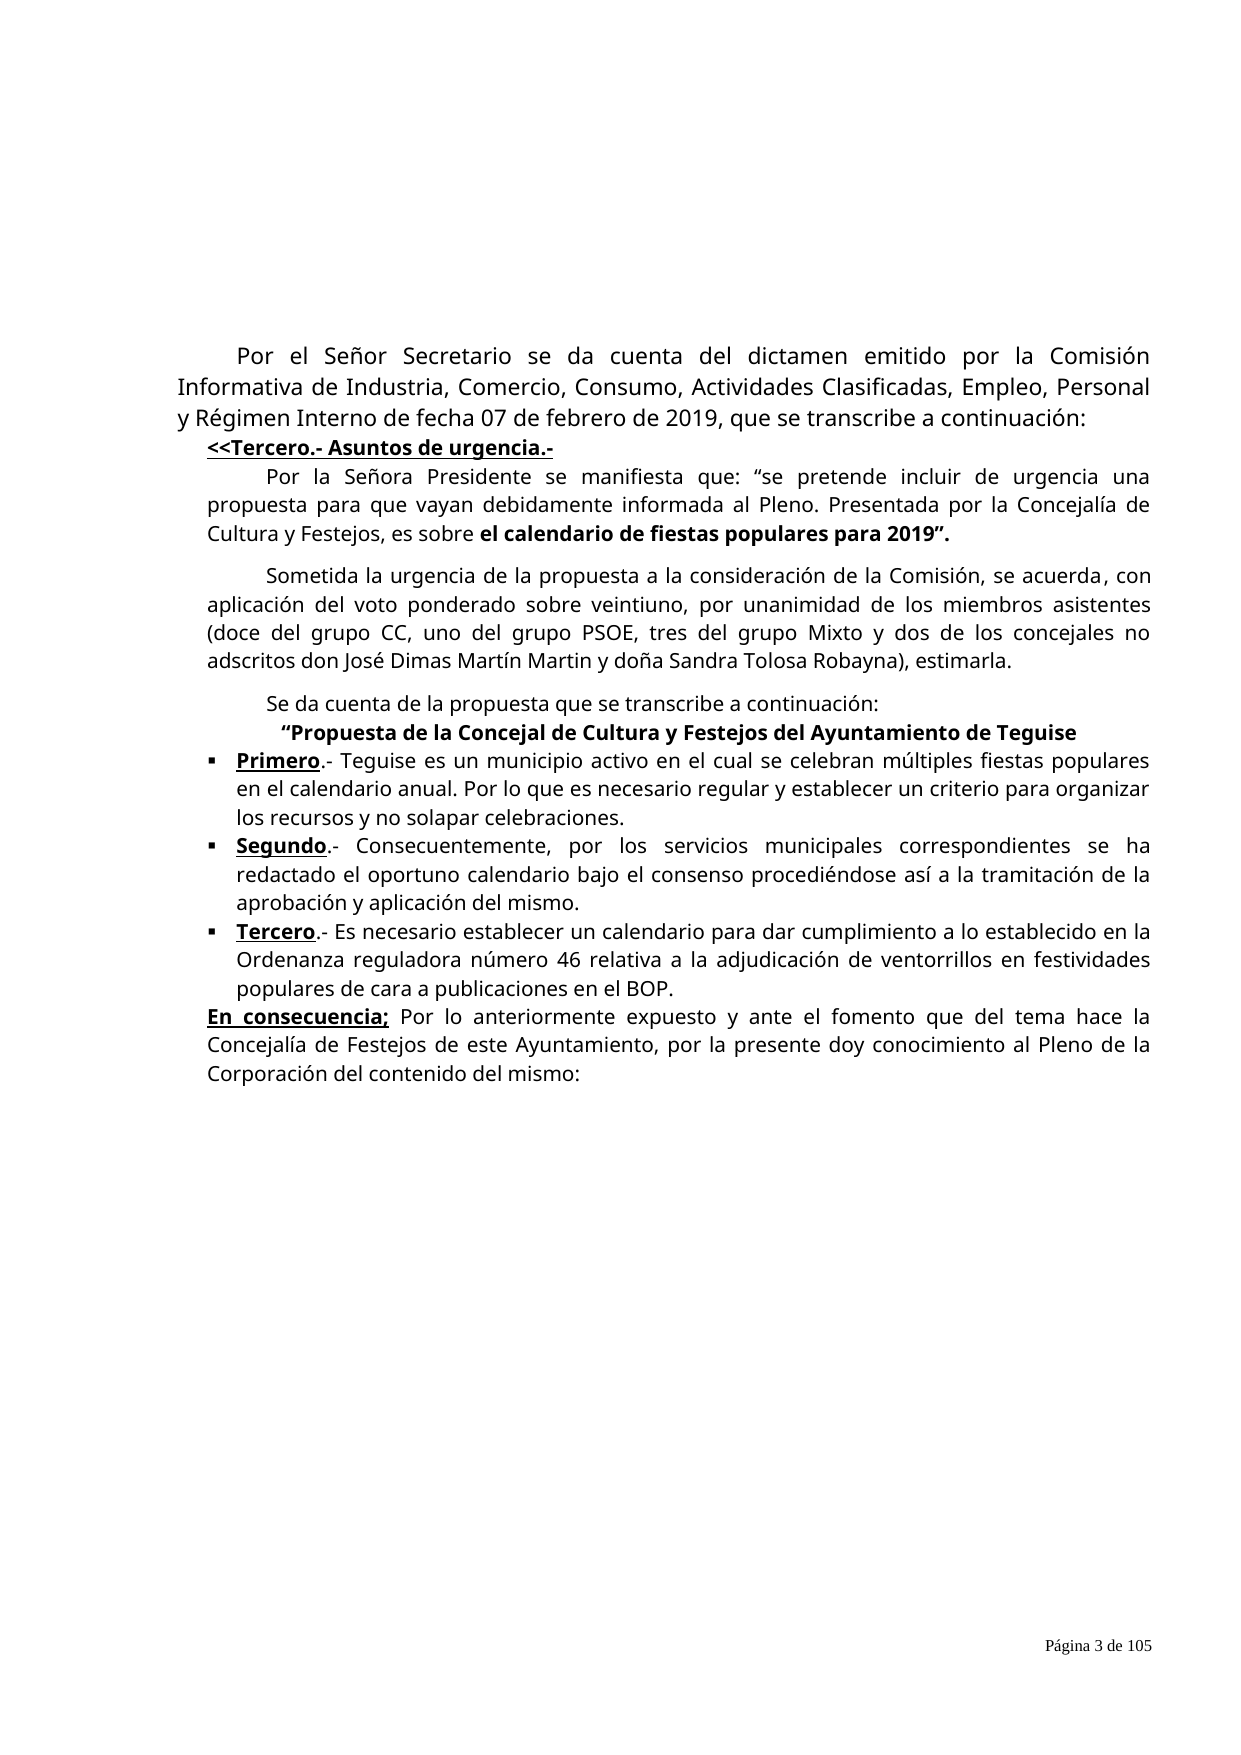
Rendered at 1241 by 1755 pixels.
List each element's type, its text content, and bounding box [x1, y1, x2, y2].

text <<Tercero.- Asuntos de urgencia.- [207, 433, 1152, 462]
list Primero.- Teguise es un municipio activo en el cual se celebran múltiples fiestas populares en el calendario anual. Por lo que es necesario regular y establecer un criterio para organizar los recursos y no solapar celebraciones. [207, 746, 1152, 831]
text Sometida la urgencia de la propuesta a la consideración de la Comisión, se acuerda, con aplicación del voto ponderado sobre veintiuno, por unanimidad de los miembros asistentes (doce del grupo CC, uno del grupo PSOE, tres del grupo Mixto y dos de los concejales no adscritos don José Dimas Martín Martin y doña Sandra Tolosa Robayna), estimarla. [207, 561, 1152, 675]
text Por el Señor Secretario se da cuenta del dictamen emitido por la Comisión Informativa de Industria, Comercio, Consumo, Actividades Clasificadas, Empleo, Personal y Régimen Interno de fecha 07 de febrero de 2019, que se transcribe a continuación: [177, 340, 1152, 433]
text En consecuencia; Por lo anteriormente expuesto y ante el fomento que del tema hace la Concejalía de Festejos de este Ayuntamiento, por la presente doy conocimiento al Pleno de la Corporación del contenido del mismo: [207, 1002, 1152, 1087]
text Por la Señora Presidente se manifiesta que: “se pretende incluir de urgencia una propuesta para que vayan debidamente informada al Pleno. Presentada por la Concejalía de Cultura y Festejos, es sobre el calendario de fiestas populares para 2019”. [207, 462, 1152, 547]
list Tercero.- Es necesario establecer un calendario para dar cumplimiento a lo establecido en la Ordenanza reguladora número 46 relativa a la adjudicación de ventorrillos en festividades populares de cara a publicaciones en el BOP. [207, 917, 1152, 1002]
text “Propuesta de la Concejal de Cultura y Festejos del Ayuntamiento de Teguise [207, 718, 1152, 746]
list Segundo.- Consecuentemente, por los servicios municipales correspondientes se ha redactado el oportuno calendario bajo el consenso procediéndose así a la tramitación de la aprobación y aplicación del mismo. [207, 831, 1152, 917]
text Se da cuenta de la propuesta que se transcribe a continuación: [207, 689, 1152, 718]
